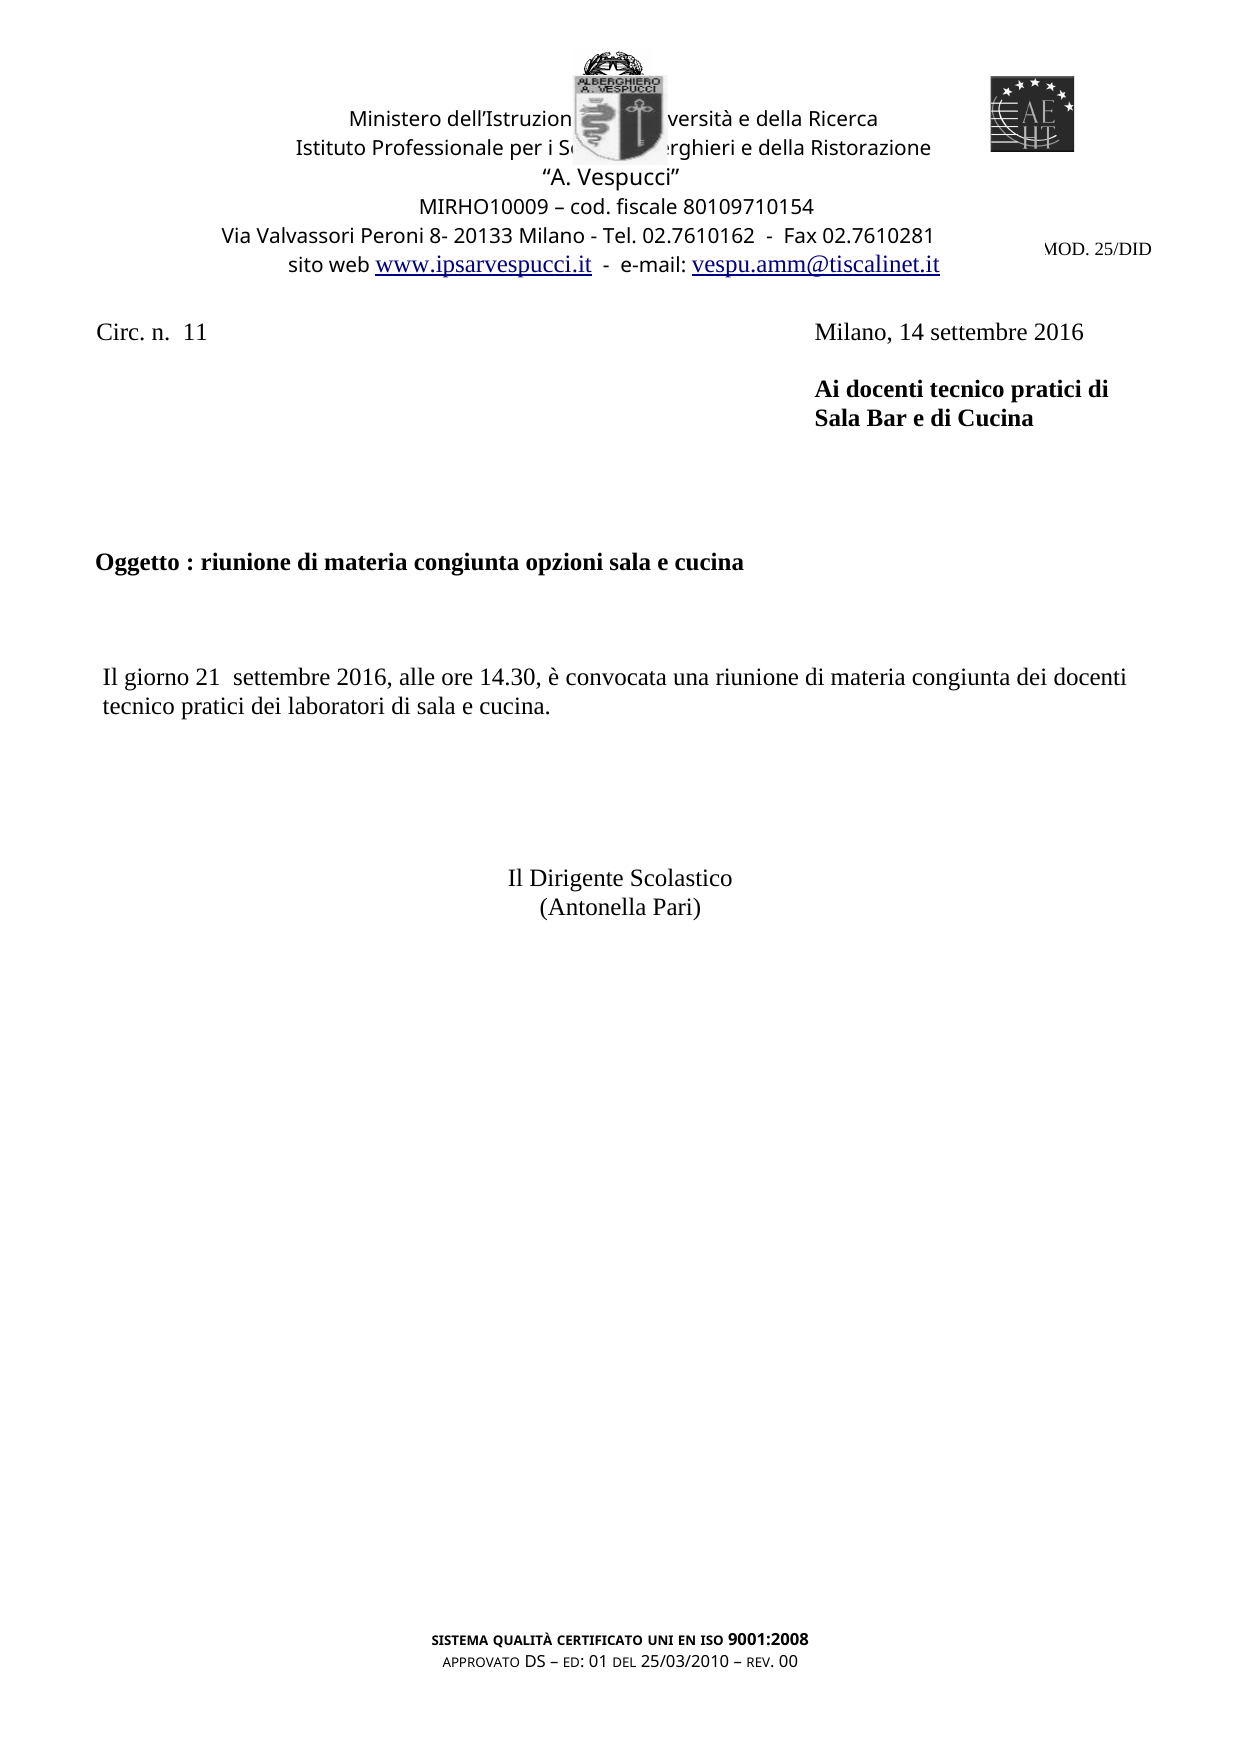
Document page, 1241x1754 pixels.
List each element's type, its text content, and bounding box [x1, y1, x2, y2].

text MOD. 25/DID [1045, 238, 1152, 259]
table_header [448, 300, 807, 374]
text (Antonella Pari) [89, 892, 1152, 921]
table_cell [89, 375, 448, 461]
table_cell [448, 375, 807, 461]
table_header Milano, 14 settembre 2016 [807, 288, 1166, 374]
text MOD. 25/DID [89, 238, 182, 259]
table_cell Ai docenti tecnico pratici di Sala Bar e di Cucina [807, 375, 1166, 461]
text Oggetto : riunione di materia congiunta opzioni sala e cucina [89, 547, 1152, 576]
text Il Dirigente Scolastico [89, 863, 1152, 892]
table_header Circ. n. 11 [89, 288, 448, 374]
text Il giorno 21 settembre 2016, alle ore 14.30, è convocata una riunione di materia congiunta dei docenti tecnico pratici dei laboratori di sala e cucina. [102, 662, 1152, 719]
